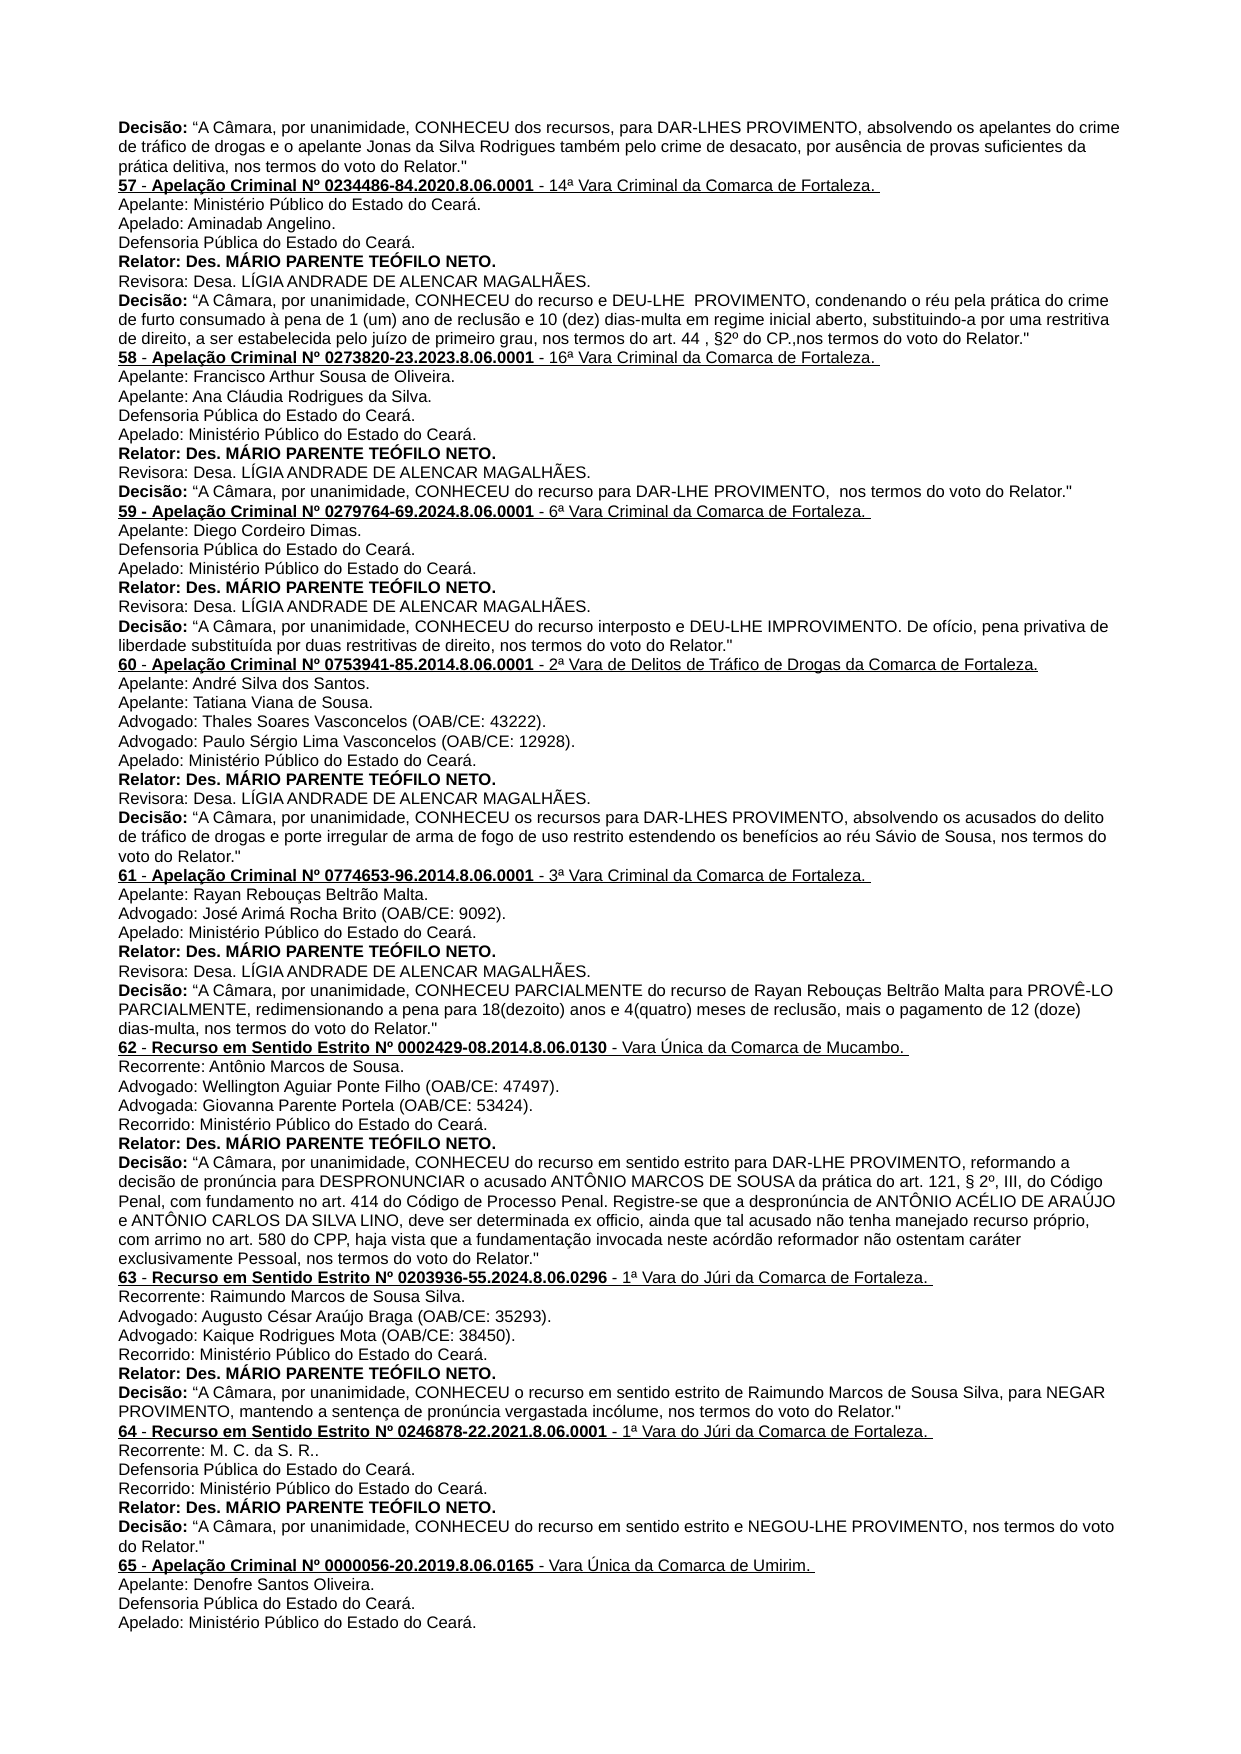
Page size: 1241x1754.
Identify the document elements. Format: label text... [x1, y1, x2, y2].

text Apelado: Ministério Público do Estado do Ceará. [118, 751, 1122, 770]
text Apelante: Tatiana Viana de Sousa. [118, 693, 1122, 712]
text Advogado: Wellington Aguiar Ponte Filho (OAB/CE: 47497). [118, 1076, 1122, 1096]
text Apelado: Ministério Público do Estado do Ceará. [118, 1613, 1122, 1632]
text Apelante: Rayan Rebouças Beltrão Malta. [118, 885, 1122, 904]
text Advogada: Giovanna Parente Portela (OAB/CE: 53424). [118, 1096, 1122, 1115]
text 60 - Apelação Criminal Nº 0753941-85.2014.8.06.0001 - 2ª Vara de Delitos de Tráfico de Drogas da Comarca de Fortaleza. [118, 655, 1122, 674]
text Recorrido: Ministério Público do Estado do Ceará. [118, 1345, 1122, 1364]
text Recorrente: M. C. da S. R.. [118, 1441, 1122, 1460]
text Advogado: Paulo Sérgio Lima Vasconcelos (OAB/CE: 12928). [118, 731, 1122, 751]
text Apelado: Ministério Público do Estado do Ceará. [118, 559, 1122, 578]
text Apelante: Ana Cláudia Rodrigues da Silva. [118, 386, 1122, 406]
text Apelante: André Silva dos Santos. [118, 674, 1122, 693]
text Recorrente: Antônio Marcos de Sousa. [118, 1057, 1122, 1076]
text Revisora: Desa. LÍGIA ANDRADE DE ALENCAR MAGALHÃES. [118, 789, 1122, 808]
text Relator: Des. MÁRIO PARENTE TEÓFILO NETO. [118, 444, 1122, 463]
text Decisão: “A Câmara, por unanimidade, CONHECEU dos recursos, para DAR-LHES PROVIMENTO, absolvendo os apelantes do crime de tráfico de drogas e o apelante Jonas da Silva Rodrigues também pelo crime de desacato, por ausência de provas suficientes da prática delitiva, nos termos do voto do Relator." [118, 118, 1122, 176]
text Advogado: Kaique Rodrigues Mota (OAB/CE: 38450). [118, 1326, 1122, 1345]
text Defensoria Pública do Estado do Ceará. [118, 233, 1122, 252]
text Apelante: Francisco Arthur Sousa de Oliveira. [118, 367, 1122, 386]
text 59 - Apelação Criminal Nº 0279764-69.2024.8.06.0001 - 6ª Vara Criminal da Comarca de Fortaleza. [118, 501, 1122, 521]
text 64 - Recurso em Sentido Estrito Nº 0246878-22.2021.8.06.0001 - 1ª Vara do Júri da Comarca de Fortaleza. [118, 1421, 1122, 1441]
text Relator: Des. MÁRIO PARENTE TEÓFILO NETO. [118, 1364, 1122, 1383]
text Relator: Des. MÁRIO PARENTE TEÓFILO NETO. [118, 942, 1122, 961]
text Apelado: Ministério Público do Estado do Ceará. [118, 425, 1122, 444]
text 65 - Apelação Criminal Nº 0000056-20.2019.8.06.0165 - Vara Única da Comarca de Umirim. [118, 1556, 1122, 1575]
text Apelante: Denofre Santos Oliveira. [118, 1575, 1122, 1594]
text Recorrido: Ministério Público do Estado do Ceará. [118, 1115, 1122, 1134]
text Advogado: Augusto César Araújo Braga (OAB/CE: 35293). [118, 1306, 1122, 1326]
text 62 - Recurso em Sentido Estrito Nº 0002429-08.2014.8.06.0130 - Vara Única da Comarca de Mucambo. [118, 1038, 1122, 1057]
text Decisão: “A Câmara, por unanimidade, CONHECEU do recurso em sentido estrito e NEGOU-LHE PROVIMENTO, nos termos do voto do Relator." [118, 1517, 1122, 1556]
text Revisora: Desa. LÍGIA ANDRADE DE ALENCAR MAGALHÃES. [118, 271, 1122, 291]
text Decisão: “A Câmara, por unanimidade, CONHECEU do recurso interposto e DEU-LHE IMPROVIMENTO. De ofício, pena privativa de liberdade substituída por duas restritivas de direito, nos termos do voto do Relator." [118, 616, 1122, 655]
text Decisão: “A Câmara, por unanimidade, CONHECEU os recursos para DAR-LHES PROVIMENTO, absolvendo os acusados do delito de tráfico de drogas e porte irregular de arma de fogo de uso restrito estendendo os benefícios ao réu Sávio de Sousa, nos termos do voto do Relator." [118, 808, 1122, 866]
text Recorrido: Ministério Público do Estado do Ceará. [118, 1479, 1122, 1498]
text Relator: Des. MÁRIO PARENTE TEÓFILO NETO. [118, 578, 1122, 597]
text Defensoria Pública do Estado do Ceará. [118, 1460, 1122, 1479]
text Revisora: Desa. LÍGIA ANDRADE DE ALENCAR MAGALHÃES. [118, 597, 1122, 616]
text Revisora: Desa. LÍGIA ANDRADE DE ALENCAR MAGALHÃES. [118, 463, 1122, 482]
text Relator: Des. MÁRIO PARENTE TEÓFILO NETO. [118, 252, 1122, 271]
text 57 - Apelação Criminal Nº 0234486-84.2020.8.06.0001 - 14ª Vara Criminal da Comarca de Fortaleza. [118, 176, 1122, 195]
text Decisão: “A Câmara, por unanimidade, CONHECEU do recurso e DEU-LHE PROVIMENTO, condenando o réu pela prática do crime de furto consumado à pena de 1 (um) ano de reclusão e 10 (dez) dias-multa em regime inicial aberto, substituindo-a por uma restritiva de direito, a ser estabelecida pelo juízo de primeiro grau, nos termos do art. 44 , §2º do CP.,nos termos do voto do Relator." [118, 291, 1122, 348]
text 61 - Apelação Criminal Nº 0774653-96.2014.8.06.0001 - 3ª Vara Criminal da Comarca de Fortaleza. [118, 866, 1122, 885]
text Apelado: Ministério Público do Estado do Ceará. [118, 923, 1122, 942]
text Advogado: José Arimá Rocha Brito (OAB/CE: 9092). [118, 904, 1122, 923]
text 58 - Apelação Criminal Nº 0273820-23.2023.8.06.0001 - 16ª Vara Criminal da Comarca de Fortaleza. [118, 348, 1122, 367]
text Apelante: Diego Cordeiro Dimas. [118, 521, 1122, 540]
text Defensoria Pública do Estado do Ceará. [118, 406, 1122, 425]
text Decisão: “A Câmara, por unanimidade, CONHECEU do recurso em sentido estrito para DAR-LHE PROVIMENTO, reformando a decisão de pronúncia para DESPRONUNCIAR o acusado ANTÔNIO MARCOS DE SOUSA da prática do art. 121, § 2º, III, do Código Penal, com fundamento no art. 414 do Código de Processo Penal. Registre-se que a despronúncia de ANTÔNIO ACÉLIO DE ARAÚJO e ANTÔNIO CARLOS DA SILVA LINO, deve ser determinada ex officio, ainda que tal acusado não tenha manejado recurso próprio, com arrimo no art. 580 do CPP, haja vista que a fundamentação invocada neste acórdão reformador não ostentam caráter exclusivamente Pessoal, nos termos do voto do Relator." [118, 1153, 1122, 1268]
text 63 - Recurso em Sentido Estrito Nº 0203936-55.2024.8.06.0296 - 1ª Vara do Júri da Comarca de Fortaleza. [118, 1268, 1122, 1287]
text Decisão: “A Câmara, por unanimidade, CONHECEU o recurso em sentido estrito de Raimundo Marcos de Sousa Silva, para NEGAR PROVIMENTO, mantendo a sentença de pronúncia vergastada incólume, nos termos do voto do Relator." [118, 1383, 1122, 1421]
text Defensoria Pública do Estado do Ceará. [118, 1594, 1122, 1613]
text Apelante: Ministério Público do Estado do Ceará. [118, 195, 1122, 214]
text Revisora: Desa. LÍGIA ANDRADE DE ALENCAR MAGALHÃES. [118, 961, 1122, 981]
text Relator: Des. MÁRIO PARENTE TEÓFILO NETO. [118, 1498, 1122, 1517]
text Apelado: Aminadab Angelino. [118, 214, 1122, 233]
text Advogado: Thales Soares Vasconcelos (OAB/CE: 43222). [118, 712, 1122, 731]
text Relator: Des. MÁRIO PARENTE TEÓFILO NETO. [118, 770, 1122, 789]
text Decisão: “A Câmara, por unanimidade, CONHECEU PARCIALMENTE do recurso de Rayan Rebouças Beltrão Malta para PROVÊ-LO PARCIALMENTE, redimensionando a pena para 18(dezoito) anos e 4(quatro) meses de reclusão, mais o pagamento de 12 (doze) dias-multa, nos termos do voto do Relator." [118, 981, 1122, 1038]
text Decisão: “A Câmara, por unanimidade, CONHECEU do recurso para DAR-LHE PROVIMENTO, nos termos do voto do Relator." [118, 482, 1122, 501]
text Relator: Des. MÁRIO PARENTE TEÓFILO NETO. [118, 1134, 1122, 1153]
text Recorrente: Raimundo Marcos de Sousa Silva. [118, 1287, 1122, 1306]
text Defensoria Pública do Estado do Ceará. [118, 540, 1122, 559]
